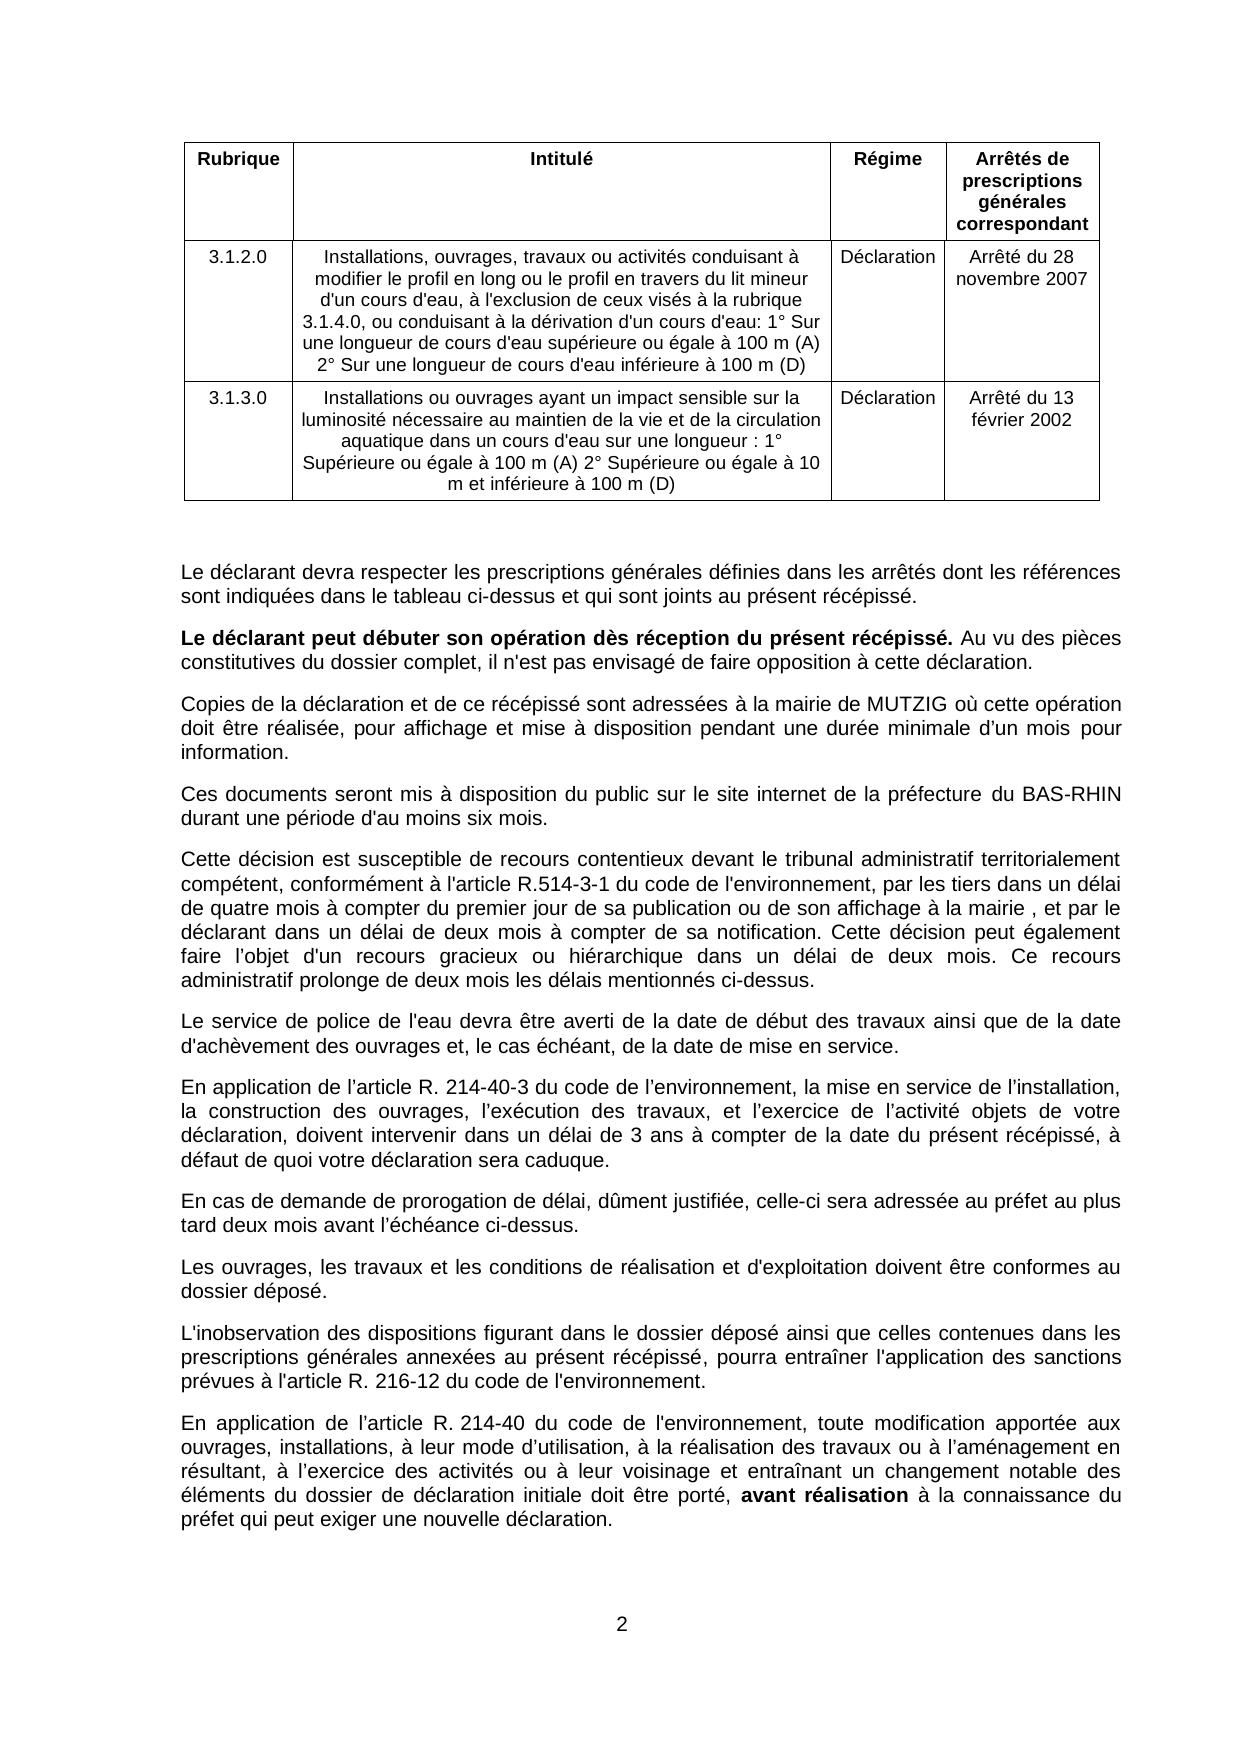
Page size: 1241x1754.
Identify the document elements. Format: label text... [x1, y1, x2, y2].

table_cell Déclaration [832, 382, 944, 500]
text Les ouvrages, les travaux et les conditions de réalisation et d'exploitation doivent être conformes au dossier déposé. [181, 1255, 1122, 1303]
table_header Déclaration [832, 241, 944, 381]
table_header Rubrique [185, 143, 293, 240]
table_cell 3.1.3.0 [185, 382, 292, 500]
table_header Installations, ouvrages, travaux ou activités conduisant à modifier le profil en long ou le profil en travers du lit mineur d'un cours d'eau, à l'exclusion de ceux visés à la rubrique 3.1.4.0, ou conduisant à la dérivation d'un cours d'eau: 1° Sur une longueur de cours d'eau supérieure ou égale à 100 m (A) 2° Sur une longueur de cours d'eau inférieure à 100 m (D) [293, 241, 831, 381]
text En application de l’article R. 214-40 du code de l'environnement, toute modification apportée aux ouvrages, installations, à leur mode d’utilisation, à la réalisation des travaux ou à l’aménagement en résultant, à l’exercice des activités ou à leur voisinage et entraînant un changement notable des éléments du dossier de déclaration initiale doit être porté, avant réalisation à la connaissance du préfet qui peut exiger une nouvelle déclaration. [181, 1411, 1122, 1531]
text Cette décision est susceptible de recours contentieux devant le tribunal administratif territorialement compétent, conformément à l'article R.514-3-1 du code de l'environnement, par les tiers dans un délai de quatre mois à compter du premier jour de sa publication ou de son affichage à la mairie , et par le déclarant dans un délai de deux mois à compter de sa notification. Cette décision peut également faire l’objet d'un recours gracieux ou hiérarchique dans un délai de deux mois. Ce recours administratif prolonge de deux mois les délais mentionnés ci-dessus. [181, 847, 1122, 992]
text En cas de demande de prorogation de délai, dûment justifiée, celle-ci sera adressée au préfet au plus tard deux mois avant l’échéance ci-dessus. [181, 1189, 1122, 1237]
text Copies de la déclaration et de ce récépissé sont adressées à la mairie de MUTZIG où cette opération doit être réalisée, pour affichage et mise à disposition pendant une durée minimale d’un mois pour information. [181, 692, 1122, 764]
table_cell Installations ou ouvrages ayant un impact sensible sur la luminosité nécessaire au maintien de la vie et de la circulation aquatique dans un cours d'eau sur une longueur : 1° Supérieure ou égale à 100 m (A) 2° Supérieure ou égale à 10 m et inférieure à 100 m (D) [293, 382, 831, 500]
table_header Arrêtés de prescriptions générales correspondant [947, 143, 1099, 240]
table_header Régime [831, 143, 946, 240]
table_cell Arrêté du 13 février 2002 [945, 382, 1099, 500]
table_header 3.1.2.0 [185, 241, 292, 381]
text Le déclarant peut débuter son opération dès réception du présent récépissé. Au vu des pièces constitutives du dossier complet, il n'est pas envisagé de faire opposition à cette déclaration. [181, 626, 1122, 674]
text Ces documents seront mis à disposition du public sur le site internet de la préfecture du BAS-RHIN durant une période d'au moins six mois. [181, 782, 1122, 830]
text Le service de police de l'eau devra être averti de la date de début des travaux ainsi que de la date d'achèvement des ouvrages et, le cas échéant, de la date de mise en service. [181, 1009, 1122, 1058]
table_header Arrêté du 28 novembre 2007 [945, 241, 1099, 381]
text L'inobservation des dispositions figurant dans le dossier déposé ainsi que celles contenues dans les prescriptions générales annexées au présent récépissé, pourra entraîner l'application des sanctions prévues à l'article R. 216-12 du code de l'environnement. [181, 1321, 1122, 1393]
text En application de l’article R. 214-40-3 du code de l’environnement, la mise en service de l’installation, la construction des ouvrages, l’exécution des travaux, et l’exercice de l’activité objets de votre déclaration, doivent intervenir dans un délai de 3 ans à compter de la date du présent récépissé, à défaut de quoi votre déclaration sera caduque. [181, 1075, 1122, 1172]
table_header Intitulé [294, 143, 830, 240]
text Le déclarant devra respecter les prescriptions générales définies dans les arrêtés dont les références sont indiquées dans le tableau ci-dessus et qui sont joints au présent récépissé. [181, 560, 1122, 608]
